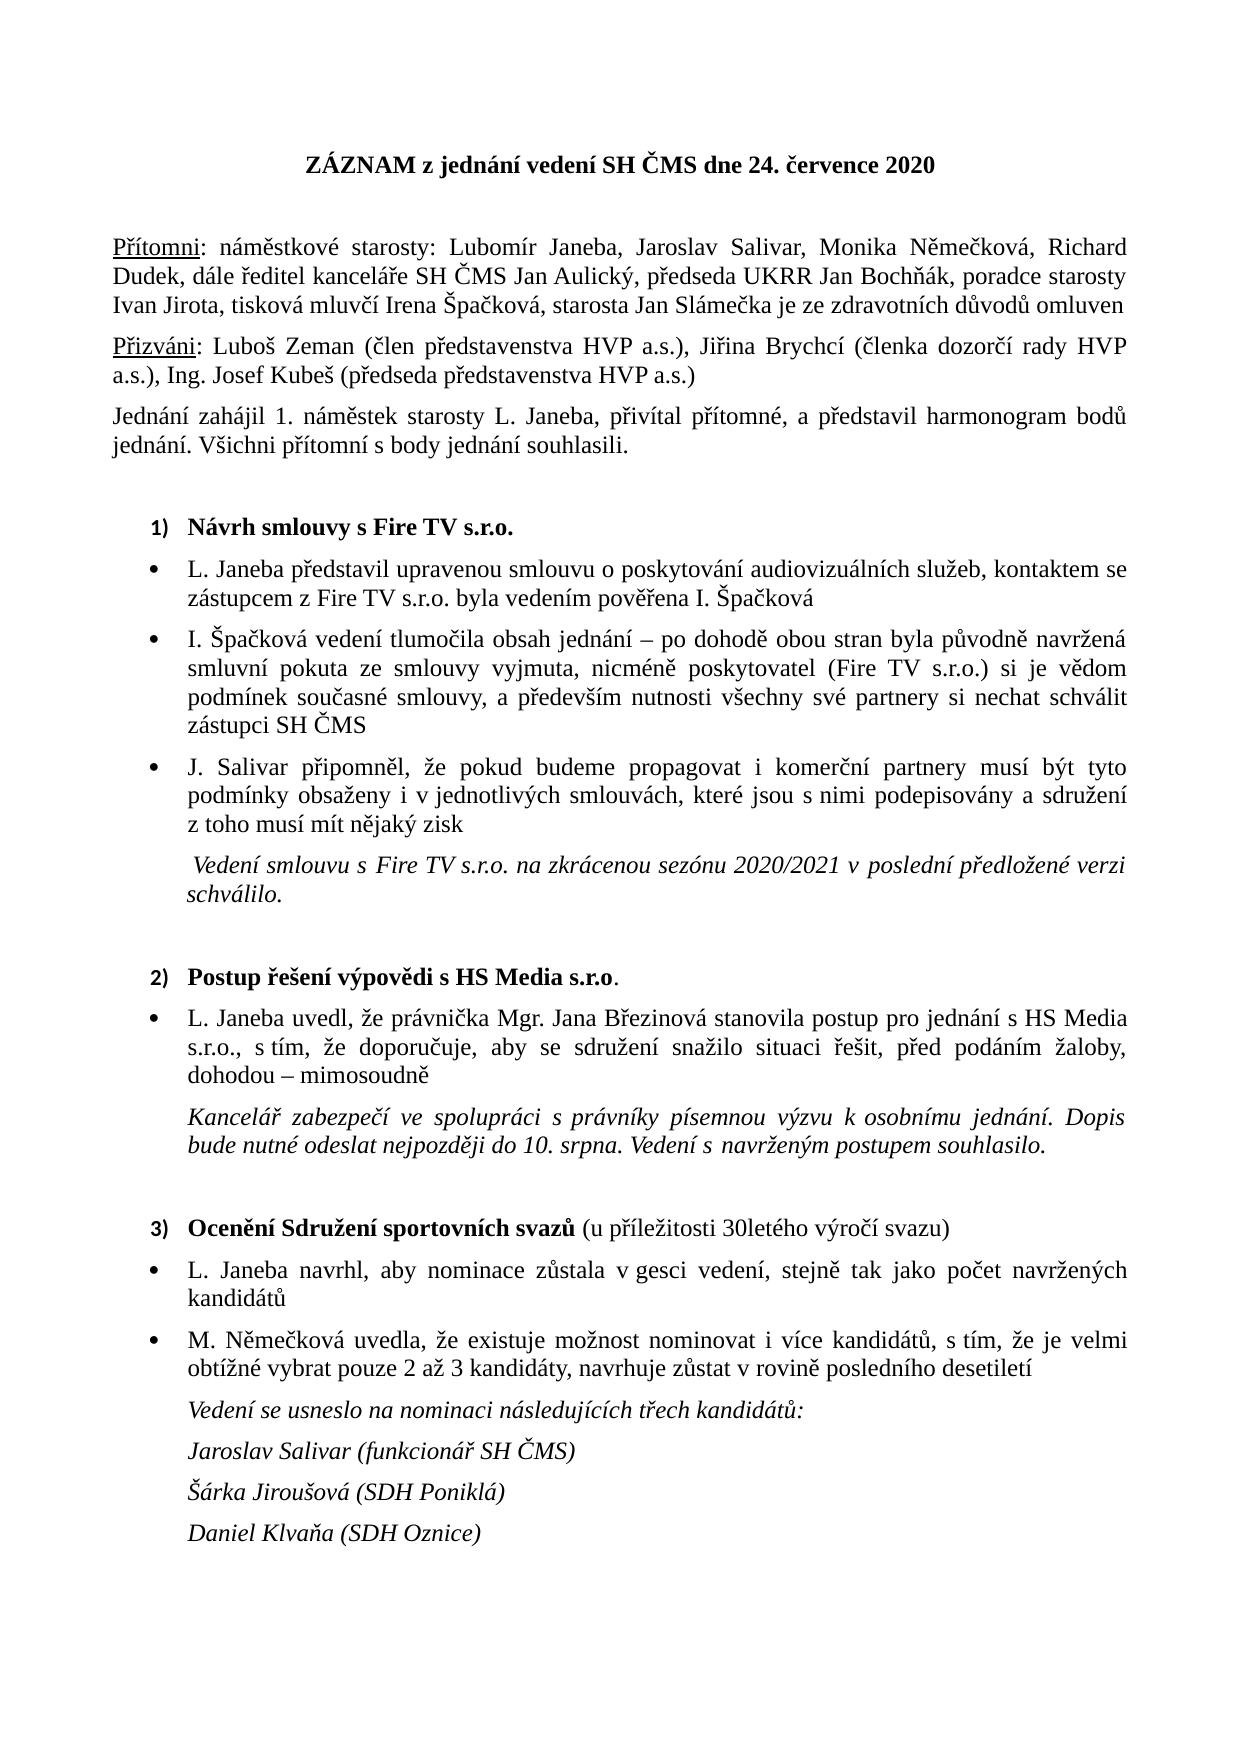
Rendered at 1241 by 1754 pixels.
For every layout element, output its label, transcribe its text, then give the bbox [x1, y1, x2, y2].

list L. Janeba navrhl, aby nominace zůstala v gesci vedení, stejně tak jako počet navržených kandidátů [150, 1255, 1128, 1312]
list M. Němečková uvedla, že existuje možnost nominovat i více kandidátů, s tím, že je velmi obtížné vybrat pouze 2 až 3 kandidáty, navrhuje zůstat v rovině posledního desetiletí [150, 1325, 1128, 1382]
list Ocenění Sdružení sportovních svazů (u příležitosti 30letého výročí svazu) [150, 1213, 1128, 1242]
text Jaroslav Salivar (funkcionář SH ČMS) [187, 1436, 1128, 1465]
text Jednání zahájil 1. náměstek starosty L. Janeba, přivítal přítomné, a představil harmonogram bodů jednání. Všichni přítomní s body jednání souhlasili. [112, 401, 1128, 459]
text Kancelář zabezpečí ve spolupráci s právníky písemnou výzvu k osobnímu jednání. Dopis bude nutné odeslat nejpozději do 10. srpna. Vedení s navrženým postupem souhlasilo. [187, 1102, 1128, 1159]
list I. Špačková vedení tlumočila obsah jednání – po dohodě obou stran byla původně navržená smluvní pokuta ze smlouvy vyjmuta, nicméně poskytovatel (Fire TV s.r.o.) si je vědom podmínek současné smlouvy, a především nutnosti všechny své partnery si nechat schválit zástupci SH ČMS [150, 624, 1128, 739]
list J. Salivar připomněl, že pokud budeme propagovat i komerční partnery musí být tyto podmínky obsaženy i v jednotlivých smlouvách, které jsou s nimi podepisovány a sdružení z toho musí mít nějaký zisk [150, 752, 1128, 838]
text Vedení smlouvu s Fire TV s.r.o. na zkrácenou sezónu 2020/2021 v poslední předložené verzi schválilo. [112, 850, 1128, 908]
text Šárka Jiroušová (SDH Poniklá) [187, 1477, 1128, 1506]
list L. Janeba představil upravenou smlouvu o poskytování audiovizuálních služeb, kontaktem se zástupcem z Fire TV s.r.o. byla vedením pověřena I. Špačková [150, 554, 1128, 612]
list L. Janeba uvedl, že právnička Mgr. Jana Březinová stanovila postup pro jednání s HS Media s.r.o., s tím, že doporučuje, aby se sdružení snažilo situaci řešit, před podáním žaloby, dohodou ­– mimosoudně [150, 1003, 1128, 1089]
list Návrh smlouvy s Fire TV s.r.o. [150, 512, 1128, 542]
text Vedení se usneslo na nominaci následujících třech kandidátů: [187, 1395, 1128, 1423]
list Postup řešení výpovědi s HS Media s.r.o. [150, 962, 1128, 991]
text ZÁZNAM z jednání vedení SH ČMS dne 24. července 2020 [112, 150, 1128, 179]
text Přítomni: náměstkové starosty: Lubomír Janeba, Jaroslav Salivar, Monika Němečková, Richard Dudek, dále ředitel kanceláře SH ČMS Jan Aulický, předseda UKRR Jan Bochňák, poradce starosty Ivan Jirota, tisková mluvčí Irena Špačková, starosta Jan Slámečka je ze zdravotních důvodů omluven [112, 232, 1128, 319]
text Přizváni: Luboš Zeman (člen představenstva HVP a.s.), Jiřina Brychcí (členka dozorčí rady HVP a.s.), Ing. Josef Kubeš (předseda představenstva HVP a.s.) [112, 331, 1128, 389]
text Daniel Klvaňa (SDH Oznice) [187, 1518, 1128, 1547]
